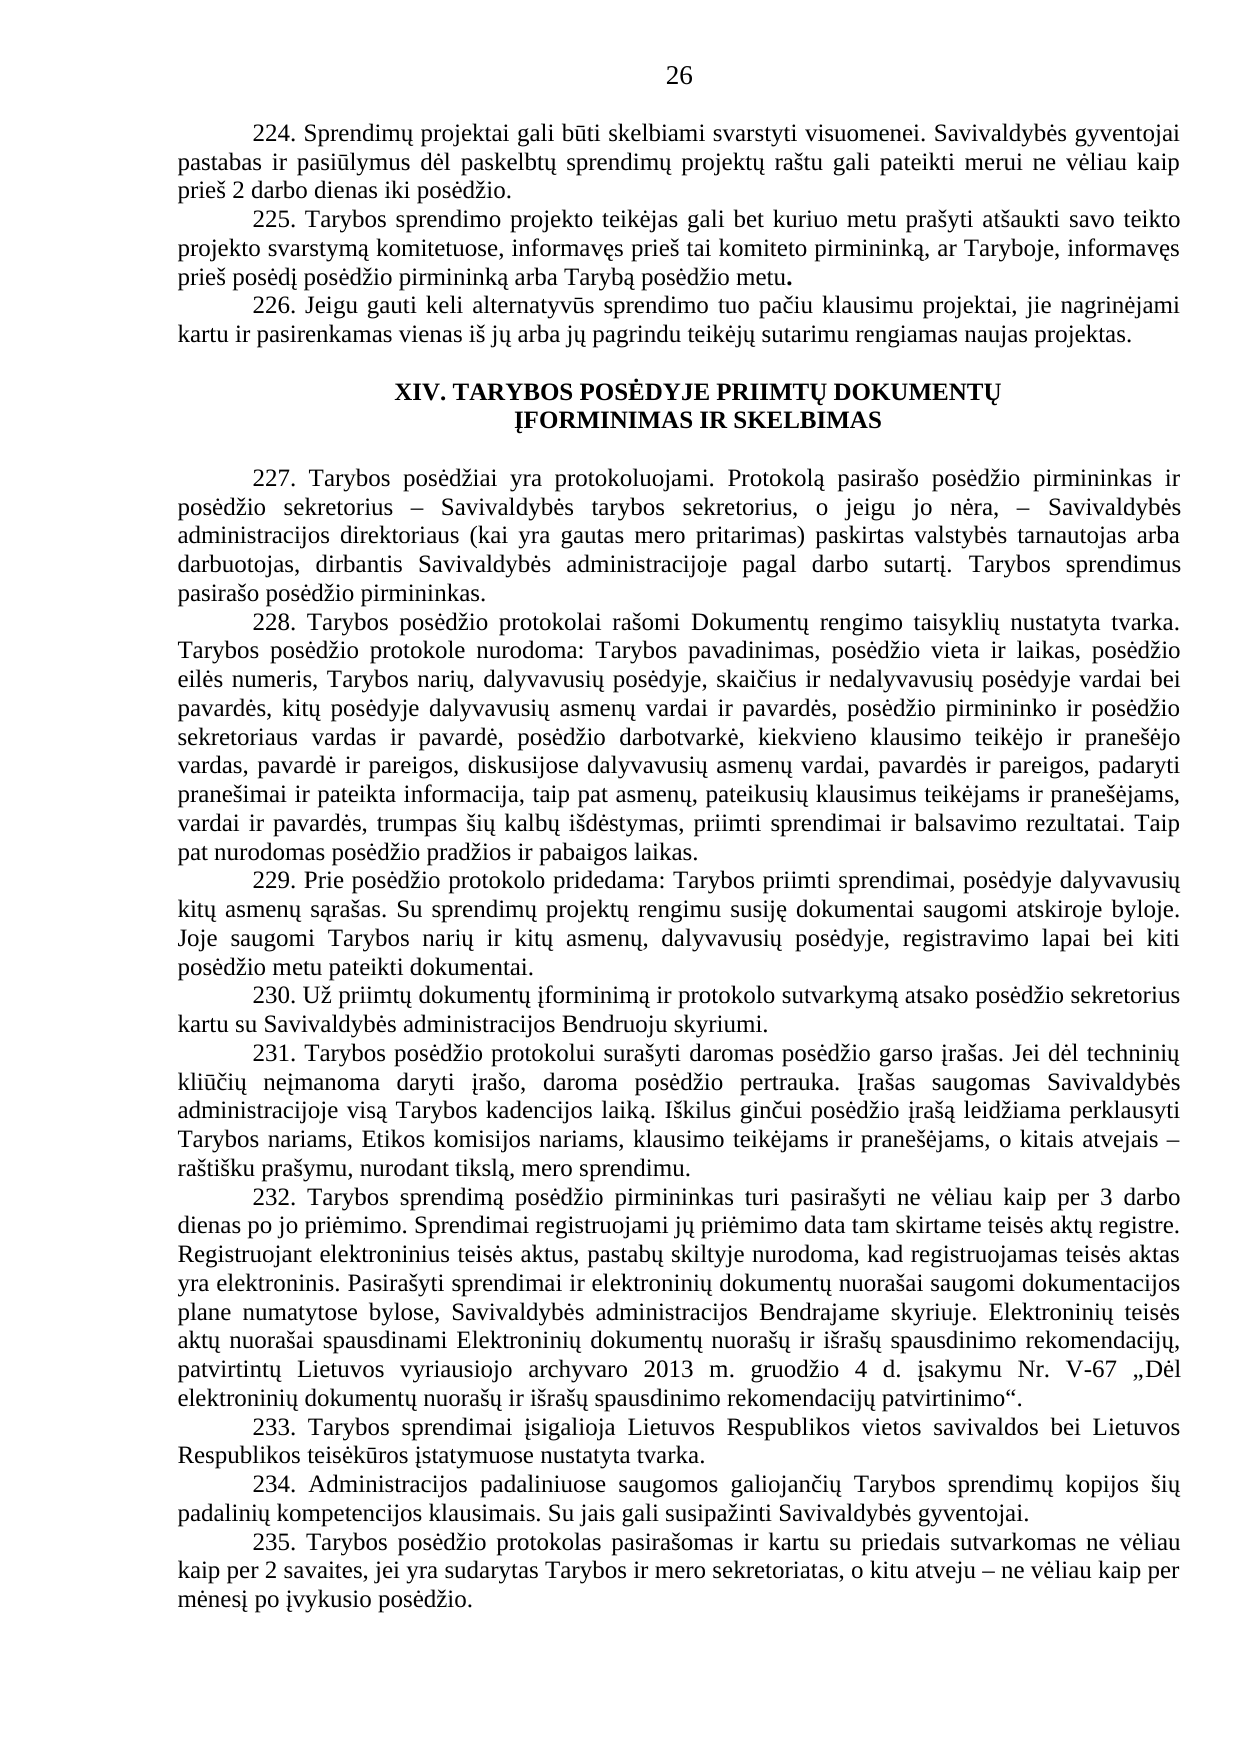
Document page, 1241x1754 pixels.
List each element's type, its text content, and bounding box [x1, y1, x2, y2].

text XIV. TARYBOS POSĖDYJE PRIIMTŲ DOKUMENTŲ [215, 377, 1181, 406]
text 224. Sprendimų projektai gali būti skelbiami svarstyti visuomenei. Savivaldybės gyventojai pastabas ir pasiūlymus dėl paskelbtų sprendimų projektų raštu gali pateikti merui ne vėliau kaip prieš 2 darbo dienas iki posėdžio. [177, 118, 1181, 204]
text 228. Tarybos posėdžio protokolai rašomi Dokumentų rengimo taisyklių nustatyta tvarka. Tarybos posėdžio protokole nurodoma: Tarybos pavadinimas, posėdžio vieta ir laikas, posėdžio eilės numeris, Tarybos narių, dalyvavusių posėdyje, skaičius ir nedalyvavusių posėdyje vardai bei pavardės, kitų posėdyje dalyvavusių asmenų vardai ir pavardės, posėdžio pirmininko ir posėdžio sekretoriaus vardas ir pavardė, posėdžio darbotvarkė, kiekvieno klausimo teikėjo ir pranešėjo vardas, pavardė ir pareigos, diskusijose dalyvavusių asmenų vardai, pavardės ir pareigos, padaryti pranešimai ir pateikta informacija, taip pat asmenų, pateikusių klausimus teikėjams ir pranešėjams, vardai ir pavardės, trumpas šių kalbų išdėstymas, priimti sprendimai ir balsavimo rezultatai. Taip pat nurodomas posėdžio pradžios ir pabaigos laikas. [177, 607, 1181, 866]
text 231. Tarybos posėdžio protokolui surašyti daromas posėdžio garso įrašas. Jei dėl techninių kliūčių neįmanoma daryti įrašo, daroma posėdžio pertrauka. Įrašas saugomas Savivaldybės administracijoje visą Tarybos kadencijos laiką. Iškilus ginčui posėdžio įrašą leidžiama perklausyti Tarybos nariams, Etikos komisijos nariams, klausimo teikėjams ir pranešėjams, o kitais atvejais – raštišku prašymu, nurodant tikslą, mero sprendimu. [177, 1038, 1181, 1182]
text 230. Už priimtų dokumentų įforminimą ir protokolo sutvarkymą atsako posėdžio sekretorius kartu su Savivaldybės administracijos Bendruoju skyriumi. [177, 981, 1181, 1038]
text 234. Administracijos padaliniuose saugomos galiojančių Tarybos sprendimų kopijos šių padalinių kompetencijos klausimais. Su jais gali susipažinti Savivaldybės gyventojai. [177, 1469, 1181, 1527]
text 229. Prie posėdžio protokolo pridedama: Tarybos priimti sprendimai, posėdyje dalyvavusių kitų asmenų sąrašas. Su sprendimų projektų rengimu susiję dokumentai saugomi atskiroje byloje. Joje saugomi Tarybos narių ir kitų asmenų, dalyvavusių posėdyje, registravimo lapai bei kiti posėdžio metu pateikti dokumentai. [177, 866, 1181, 981]
text 225. Tarybos sprendimo projekto teikėjas gali bet kuriuo metu prašyti atšaukti savo teikto projekto svarstymą komitetuose, informavęs prieš tai komiteto pirmininką, ar Taryboje, informavęs prieš posėdį posėdžio pirmininką arba Tarybą posėdžio metu. [177, 204, 1181, 291]
text 226. Jeigu gauti keli alternatyvūs sprendimo tuo pačiu klausimu projektai, jie nagrinėjami kartu ir pasirenkamas vienas iš jų arba jų pagrindu teikėjų sutarimu rengiamas naujas projektas. [177, 291, 1181, 348]
text 227. Tarybos posėdžiai yra protokoluojami. Protokolą pasirašo posėdžio pirmininkas ir posėdžio sekretorius – Savivaldybės tarybos sekretorius, o jeigu jo nėra, – Savivaldybės administracijos direktoriaus (kai yra gautas mero pritarimas) paskirtas valstybės tarnautojas arba darbuotojas, dirbantis Savivaldybės administracijoje pagal darbo sutartį. Tarybos sprendimus pasirašo posėdžio pirmininkas. [177, 463, 1181, 607]
text 233. Tarybos sprendimai įsigalioja Lietuvos Respublikos vietos savivaldos bei Lietuvos Respublikos teisėkūros įstatymuose nustatyta tvarka. [177, 1412, 1181, 1469]
text 235. Tarybos posėdžio protokolas pasirašomas ir kartu su priedais sutvarkomas ne vėliau kaip per 2 savaites, jei yra sudarytas Tarybos ir mero sekretoriatas, o kitu atveju – ne vėliau kaip per mėnesį po įvykusio posėdžio. [177, 1527, 1181, 1613]
text ĮFORMINIMAS IR SKELBIMAS [215, 406, 1181, 434]
text 232. Tarybos sprendimą posėdžio pirmininkas turi pasirašyti ne vėliau kaip per 3 darbo dienas po jo priėmimo. Sprendimai registruojami jų priėmimo data tam skirtame teisės aktų registre. Registruojant elektroninius teisės aktus, pastabų skiltyje nurodoma, kad registruojamas teisės aktas yra elektroninis. Pasirašyti sprendimai ir elektroninių dokumentų nuorašai saugomi dokumentacijos plane numatytose bylose, Savivaldybės administracijos Bendrajame skyriuje. Elektroninių teisės aktų nuorašai spausdinami Elektroninių dokumentų nuorašų ir išrašų spausdinimo rekomendacijų, patvirtintų Lietuvos vyriausiojo archyvaro 2013 m. gruodžio 4 d. įsakymu Nr. V-67 „Dėl elektroninių dokumentų nuorašų ir išrašų spausdinimo rekomendacijų patvirtinimo“. [177, 1182, 1181, 1412]
